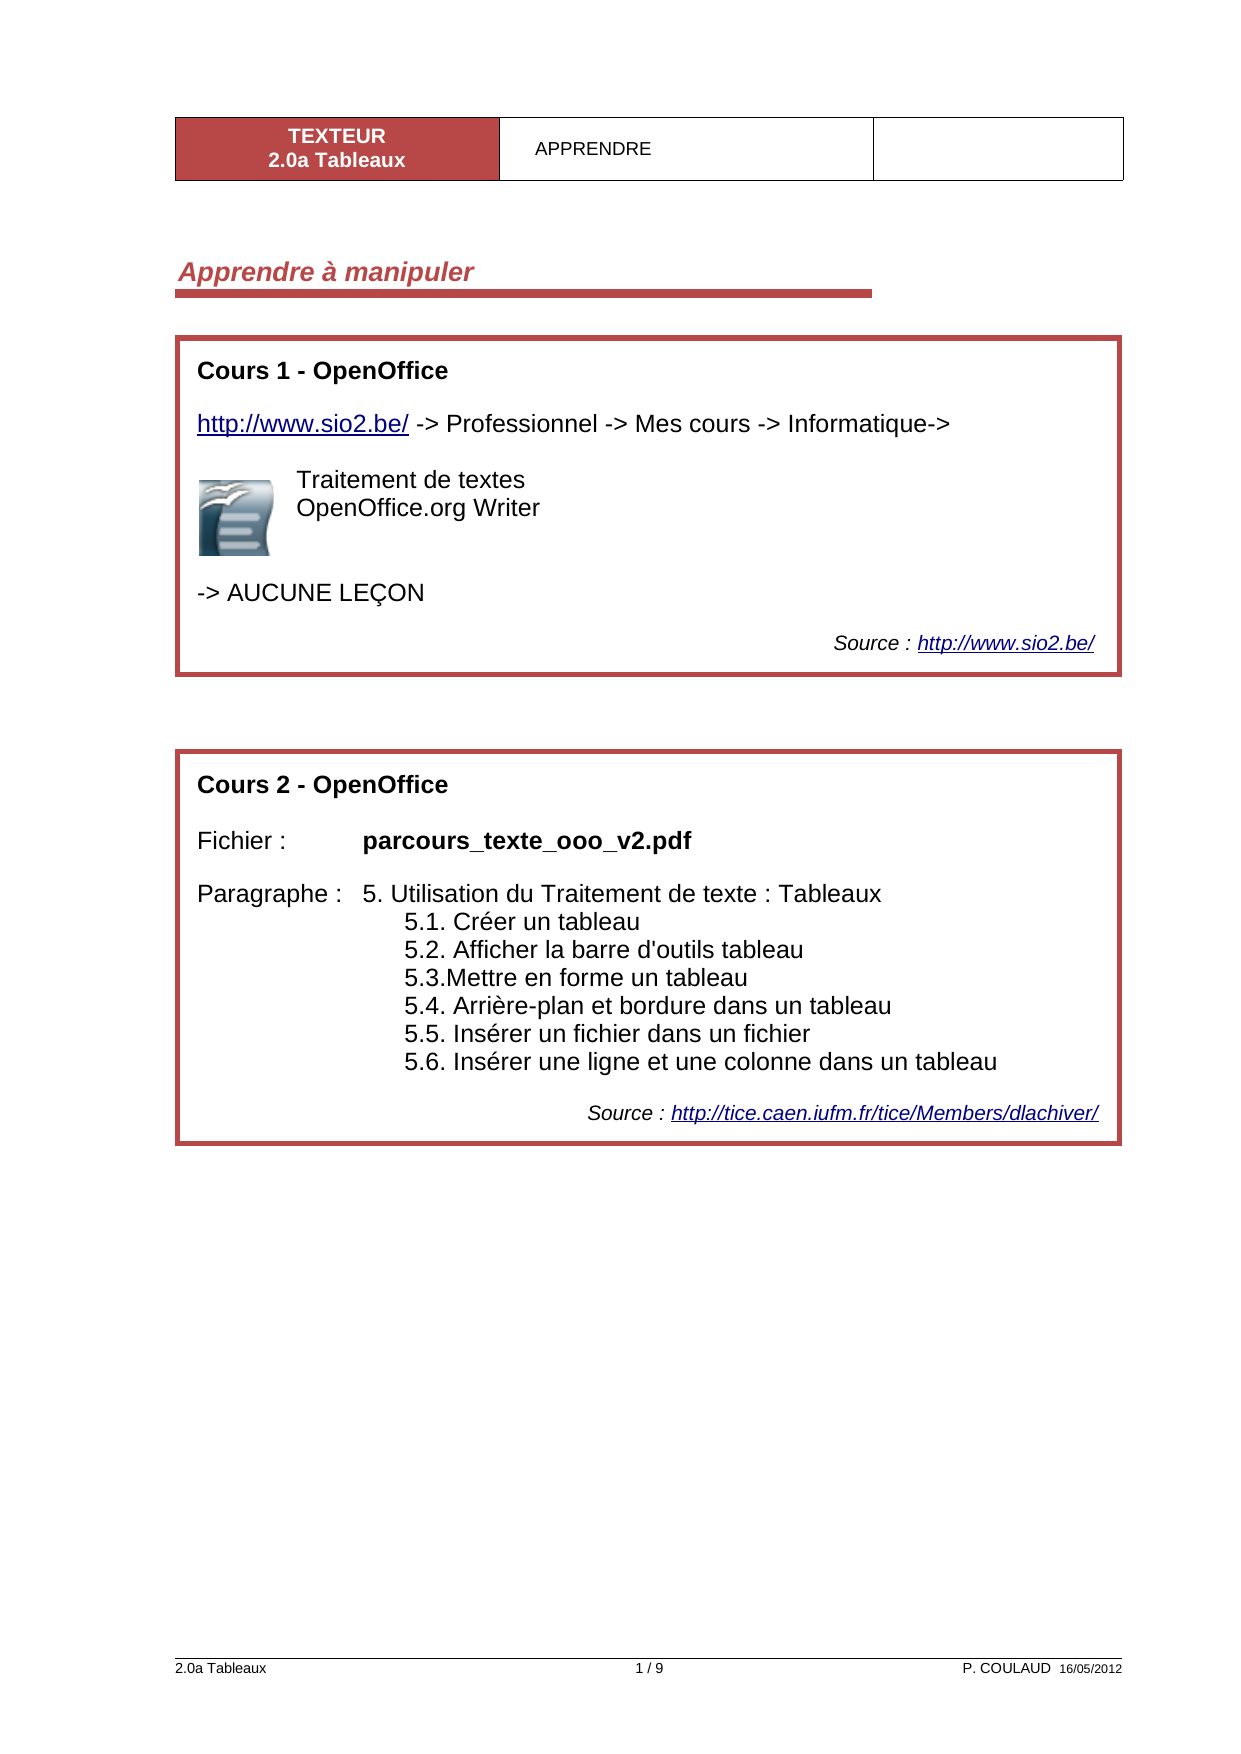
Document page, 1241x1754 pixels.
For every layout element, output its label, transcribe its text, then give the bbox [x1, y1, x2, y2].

subtitle Source : http://www.sio2.be/ [180, 609, 1117, 672]
subtitle Cours 2 - OpenOffice Fichier : parcours_texte_ooo_v2.pdf [180, 754, 1117, 855]
subtitle Source : http://tice.caen.iufm.fr/tice/Members/dlachiver/ [180, 1079, 1117, 1141]
table_header [874, 118, 1123, 180]
subtitle http://www.sio2.be/ -> Professionnel -> Mes cours -> Informatique-> Traitement de textes OpenOffice.org Writer -> AUCUNE LEÇON [180, 388, 1117, 606]
subtitle Apprendre à manipuler [175, 254, 872, 289]
subtitle Cours 1 - OpenOffice [180, 341, 1117, 385]
table_header APPRENDRE [500, 118, 873, 180]
subtitle Paragraphe : 5. Utilisation du Traitement de texte : Tableaux 5.1. Créer un tableau 5.2. Afficher la barre d'outils tableau 5.3.Mettre en forme un tableau 5.4. Arrière-plan et bordure dans un tableau 5.5. Insérer un fichier dans un fichier 5.6. Insérer une ligne et une colonne dans un tableau [180, 858, 1117, 1076]
picture [199, 480, 274, 556]
